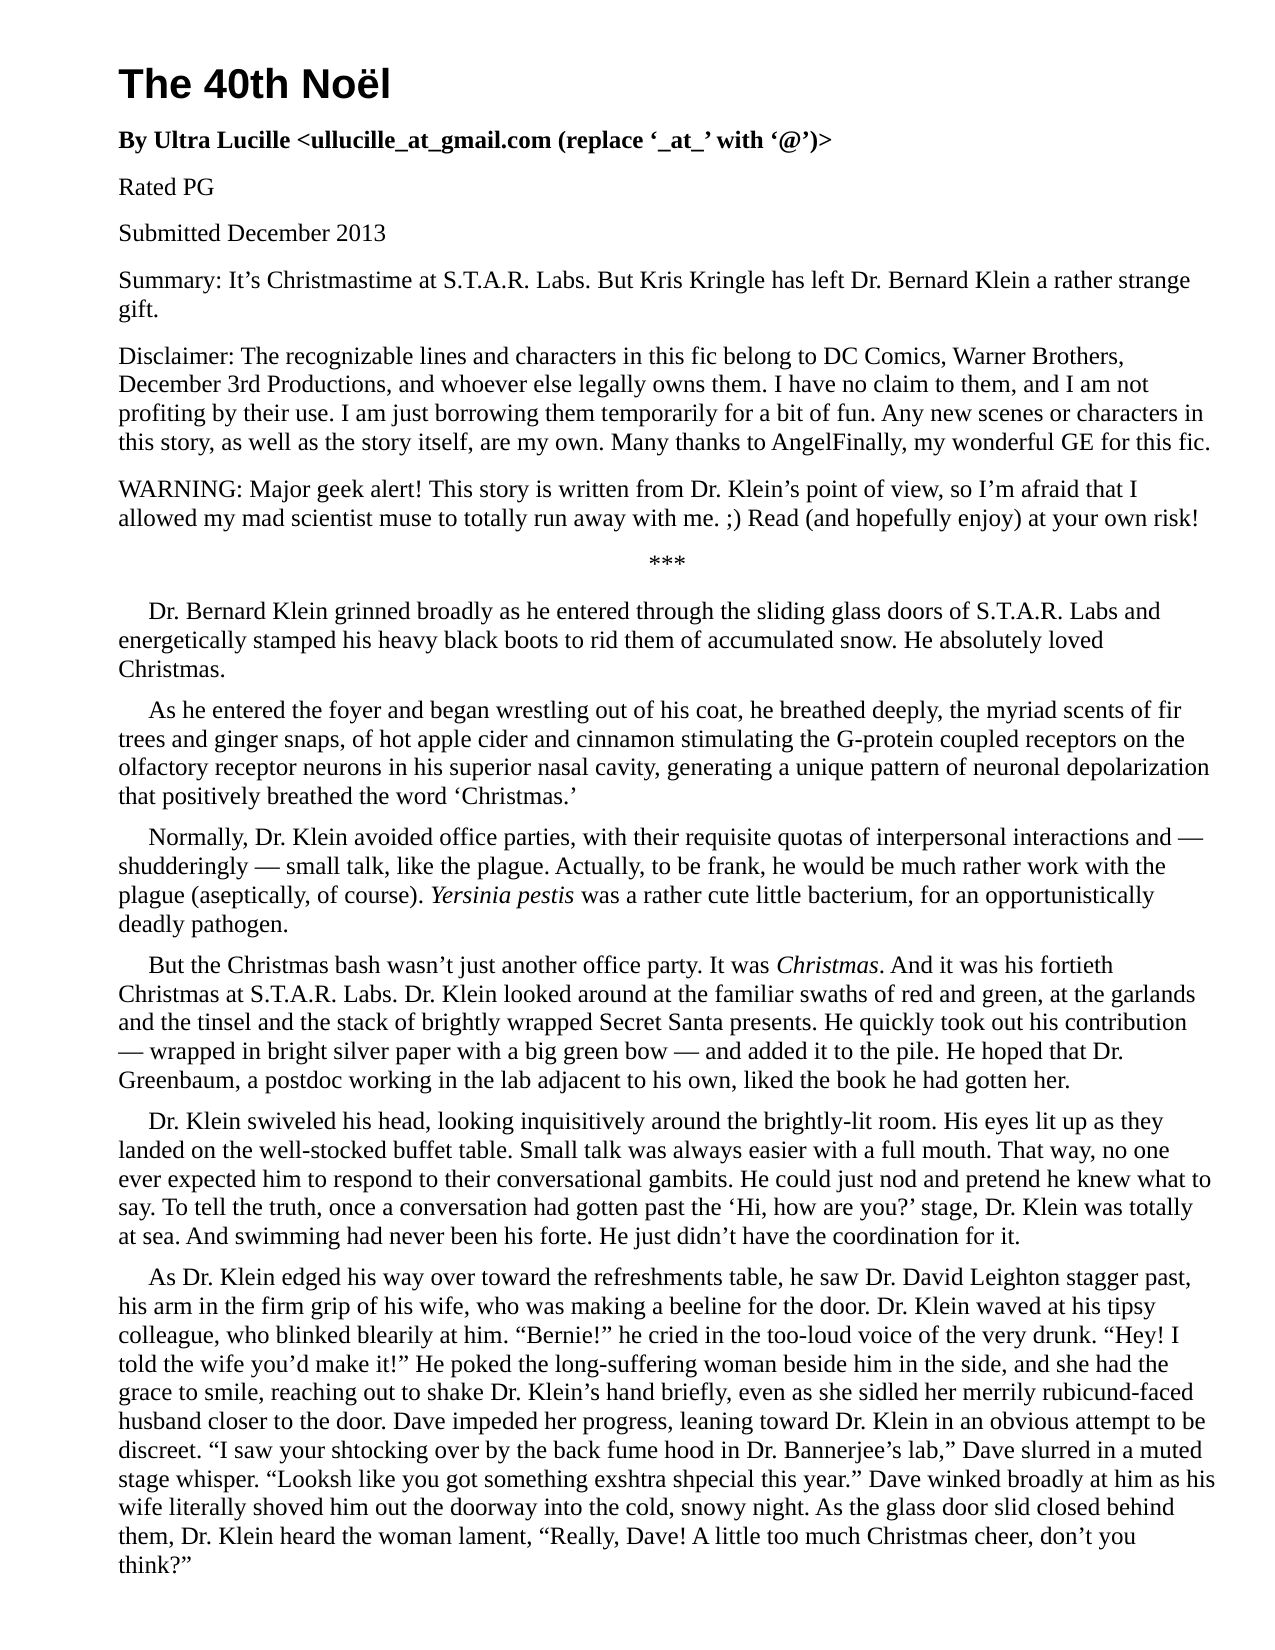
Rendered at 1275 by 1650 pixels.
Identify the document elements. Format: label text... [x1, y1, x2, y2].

text Normally, Dr. Klein avoided office parties, with their requisite quotas of interpersonal interactions and — shudderingly — small talk, like the plague. Actually, to be frank, he would be much rather work with the plague (aseptically, of course). Yersinia pestis was a rather cute little bacterium, for an opportunistically deadly pathogen. [118, 822, 1216, 937]
text Disclaimer: The recognizable lines and characters in this fic belong to DC Comics, Warner Brothers, December 3rd Productions, and whoever else legally owns them. I have no claim to them, and I am not profiting by their use. I am just borrowing them temporarily for a bit of fun. Any new scenes or characters in this story, as well as the story itself, are my own. Many thanks to AngelFinally, my wonderful GE for this fic. [118, 341, 1216, 456]
text Submitted December 2013 [118, 218, 1216, 247]
text As he entered the foyer and began wrestling out of his coat, he breathed deeply, the myriad scents of fir trees and ginger snaps, of hot apple cider and cinnamon stimulating the G-protein coupled receptors on the olfactory receptor neurons in his superior nasal cavity, generating a unique pattern of neuronal depolarization that positively breathed the word ‘Christmas.’ [118, 695, 1216, 810]
text *** [118, 549, 1216, 578]
subtitle The 40th Noël [118, 59, 1216, 107]
text WARNING: Major geek alert! This story is written from Dr. Klein’s point of view, so I’m afraid that I allowed my mad scientist muse to totally run away with me. ;) Read (and hopefully enjoy) at your own risk! [118, 474, 1216, 531]
text By Ultra Lucille <ullucille_at_gmail.com (replace ‘_at_’ with ‘@’)> [118, 125, 1216, 154]
text Summary: It’s Christmastime at S.T.A.R. Labs. But Kris Kringle has left Dr. Bernard Klein a rather strange gift. [118, 265, 1216, 323]
text But the Christmas bash wasn’t just another office party. It was Christmas. And it was his fortieth Christmas at S.T.A.R. Labs. Dr. Klein looked around at the familiar swaths of red and green, at the garlands and the tinsel and the stack of brightly wrapped Secret Santa presents. He quickly took out his contribution — wrapped in bright silver paper with a big green bow — and added it to the pile. He hoped that Dr. Greenbaum, a postdoc working in the lab adjacent to his own, liked the book he had gotten her. [118, 950, 1216, 1094]
text Dr. Bernard Klein grinned broadly as he entered through the sliding glass doors of S.T.A.R. Labs and energetically stamped his heavy black boots to rid them of accumulated snow. He absolutely loved Christmas. [118, 596, 1216, 682]
text As Dr. Klein edged his way over toward the refreshments table, he saw Dr. David Leighton stagger past, his arm in the firm grip of his wife, who was making a beeline for the door. Dr. Klein waved at his tipsy colleague, who blinked blearily at him. “Bernie!” he cried in the too-loud voice of the very drunk. “Hey! I told the wife you’d make it!” He poked the long-suffering woman beside him in the side, and she had the grace to smile, reaching out to shake Dr. Klein’s hand briefly, even as she sidled her merrily rubicund-faced husband closer to the door. Dave impeded her progress, leaning toward Dr. Klein in an obvious attempt to be discreet. “I saw your shtocking over by the back fume hood in Dr. Bannerjee’s lab,” Dave slurred in a muted stage whisper. “Looksh like you got something exshtra shpecial this year.” Dave winked broadly at him as his wife literally shoved him out the doorway into the cold, snowy night. As the glass door slid closed behind them, Dr. Klein heard the woman lament, “Really, Dave! A little too much Christmas cheer, don’t you think?” [118, 1262, 1216, 1579]
text Dr. Klein swiveled his head, looking inquisitively around the brightly-lit room. His eyes lit up as they landed on the well-stocked buffet table. Small talk was always easier with a full mouth. That way, no one ever expected him to respond to their conversational gambits. He could just nod and pretend he knew what to say. To tell the truth, once a conversation had gotten past the ‘Hi, how are you?’ stage, Dr. Klein was totally at sea. And swimming had never been his forte. He just didn’t have the coordination for it. [118, 1106, 1216, 1250]
text Rated PG [118, 172, 1216, 201]
